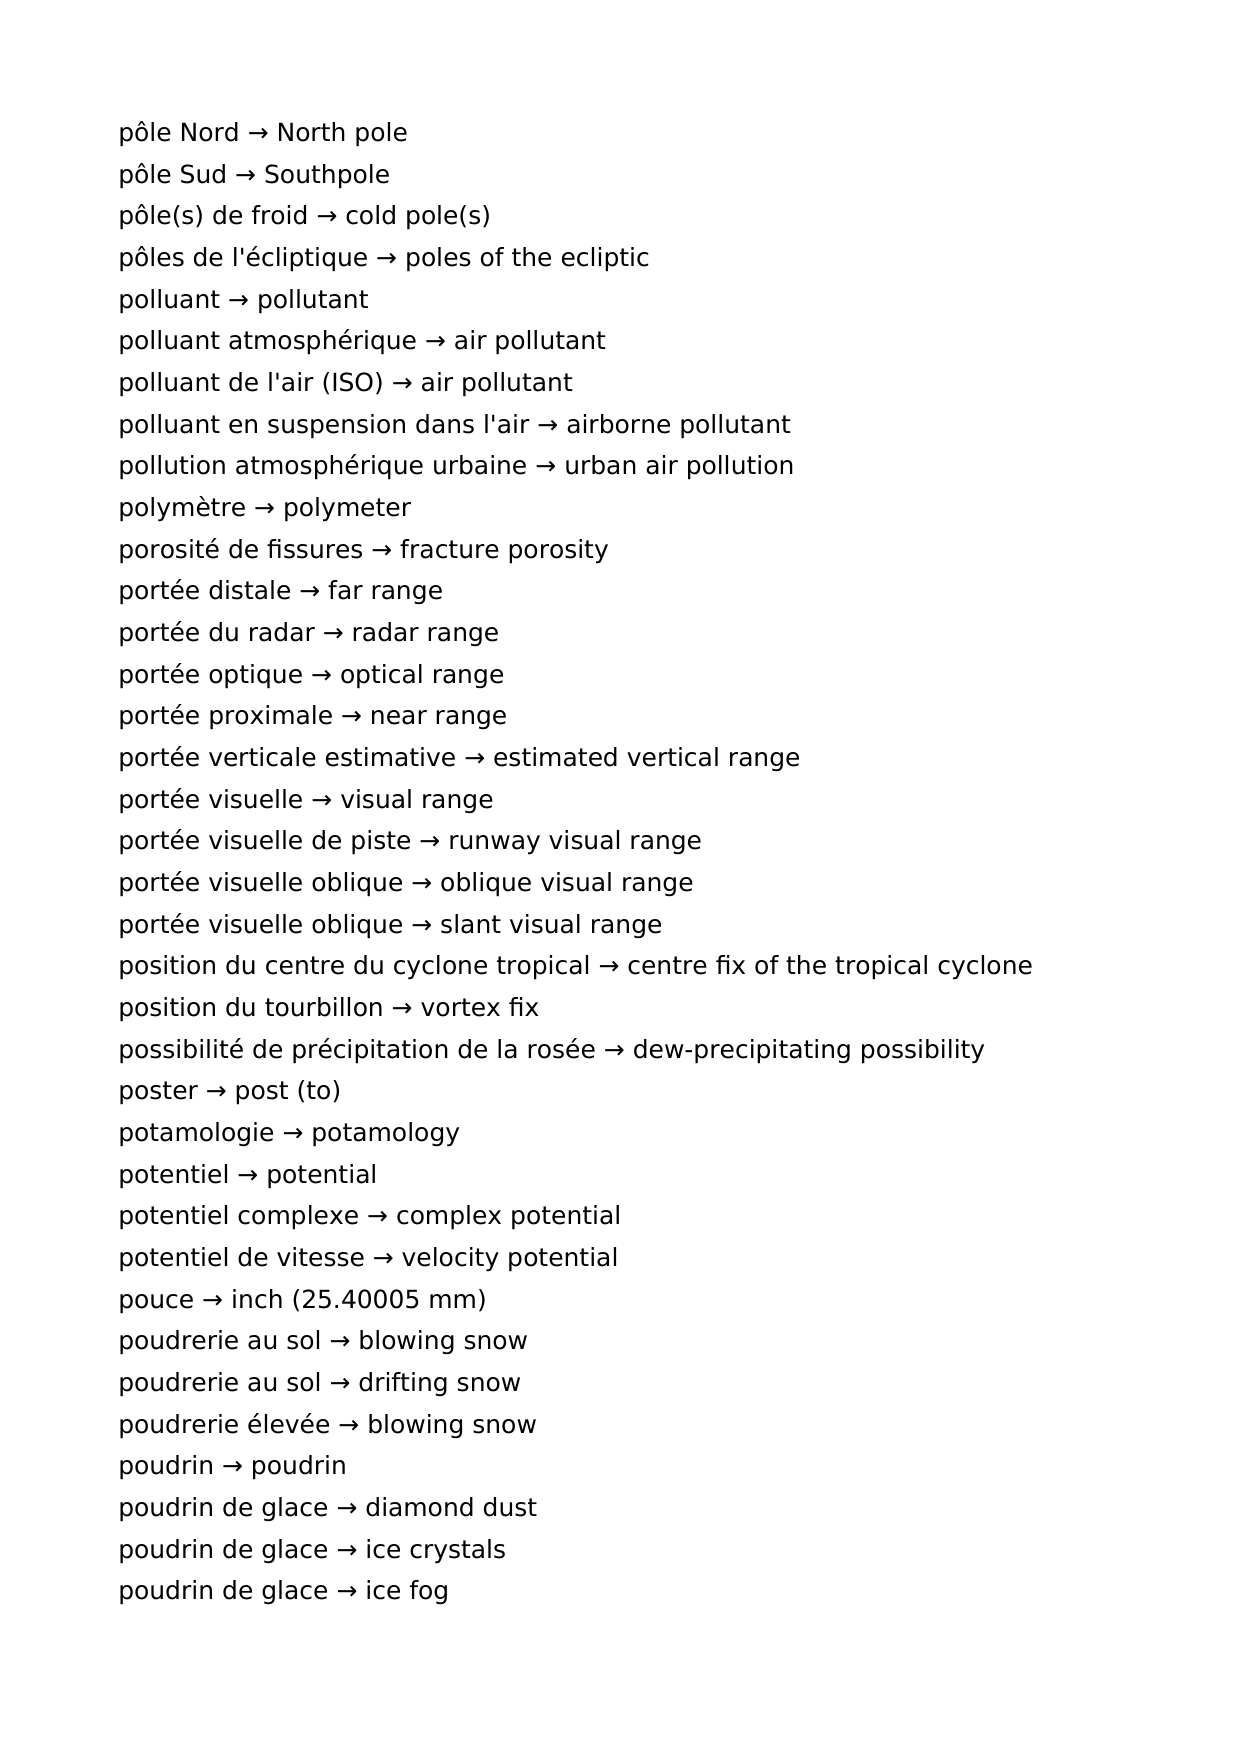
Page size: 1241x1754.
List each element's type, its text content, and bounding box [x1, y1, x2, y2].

text position du tourbillon → vortex fix [118, 993, 1122, 1022]
text polluant en suspension dans l'air → airborne pollutant [118, 410, 1122, 439]
text potamologie → potamology [118, 1118, 1122, 1147]
text portée verticale estimative → estimated vertical range [118, 743, 1122, 772]
text position du centre du cyclone tropical → centre fix of the tropical cyclone [118, 951, 1122, 981]
text pôle Nord → North pole [118, 118, 1122, 147]
text portée visuelle de piste → runway visual range [118, 826, 1122, 856]
text porosité de fissures → fracture porosity [118, 535, 1122, 564]
text portée proximale → near range [118, 701, 1122, 731]
text polymètre → polymeter [118, 493, 1122, 522]
text pôle(s) de froid → cold pole(s) [118, 201, 1122, 231]
text potentiel complexe → complex potential [118, 1201, 1122, 1231]
text poudrin → poudrin [118, 1451, 1122, 1481]
text potentiel de vitesse → velocity potential [118, 1243, 1122, 1272]
text poudrerie élevée → blowing snow [118, 1410, 1122, 1439]
text portée du radar → radar range [118, 618, 1122, 647]
text possibilité de précipitation de la rosée → dew-precipitating possibility [118, 1035, 1122, 1064]
text poudrin de glace → ice fog [118, 1576, 1122, 1606]
text pôle Sud → Southpole [118, 160, 1122, 189]
text pollution atmosphérique urbaine → urban air pollution [118, 451, 1122, 481]
text poudrin de glace → diamond dust [118, 1493, 1122, 1522]
text polluant de l'air (ISO) → air pollutant [118, 368, 1122, 397]
text poudrerie au sol → drifting snow [118, 1368, 1122, 1397]
text portée visuelle → visual range [118, 785, 1122, 814]
text polluant → pollutant [118, 285, 1122, 314]
text portée distale → far range [118, 576, 1122, 606]
text portée optique → optical range [118, 660, 1122, 689]
text portée visuelle oblique → slant visual range [118, 910, 1122, 939]
text polluant atmosphérique → air pollutant [118, 326, 1122, 356]
text poster → post (to) [118, 1076, 1122, 1106]
text poudrin de glace → ice crystals [118, 1535, 1122, 1564]
text pouce → inch (25.40005 mm) [118, 1285, 1122, 1314]
text pôles de l'écliptique → poles of the ecliptic [118, 243, 1122, 272]
text potentiel → potential [118, 1160, 1122, 1189]
text portée visuelle oblique → oblique visual range [118, 868, 1122, 897]
text poudrerie au sol → blowing snow [118, 1326, 1122, 1356]
